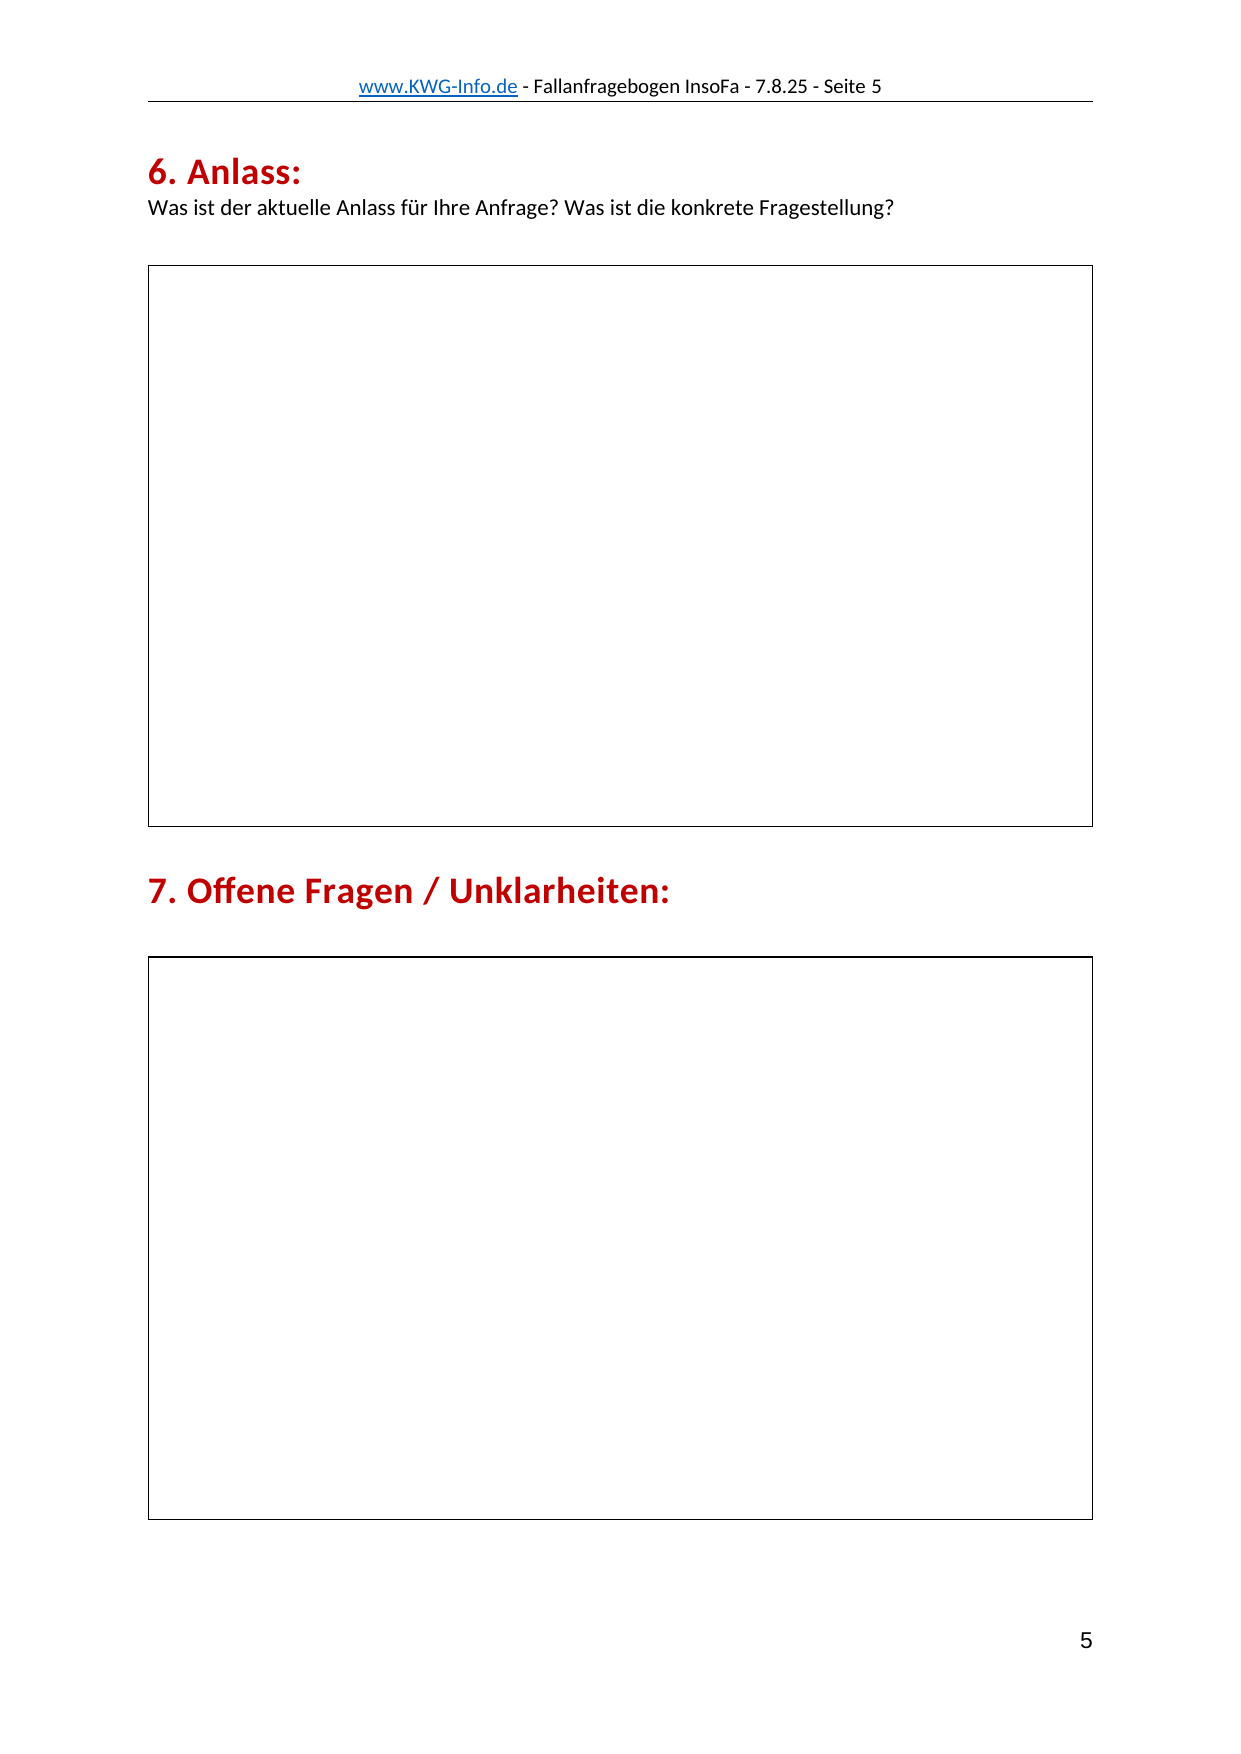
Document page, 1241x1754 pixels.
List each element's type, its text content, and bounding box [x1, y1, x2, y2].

text 6. Anlass: [148, 148, 1093, 193]
text 7. Offene Fragen / Unklarheiten: [148, 867, 1093, 913]
table_header [149, 958, 1092, 1519]
table_header [149, 266, 1092, 826]
text Was ist der aktuelle Anlass für Ihre Anfrage? Was ist die konkrete Fragestellung? [148, 193, 1093, 221]
